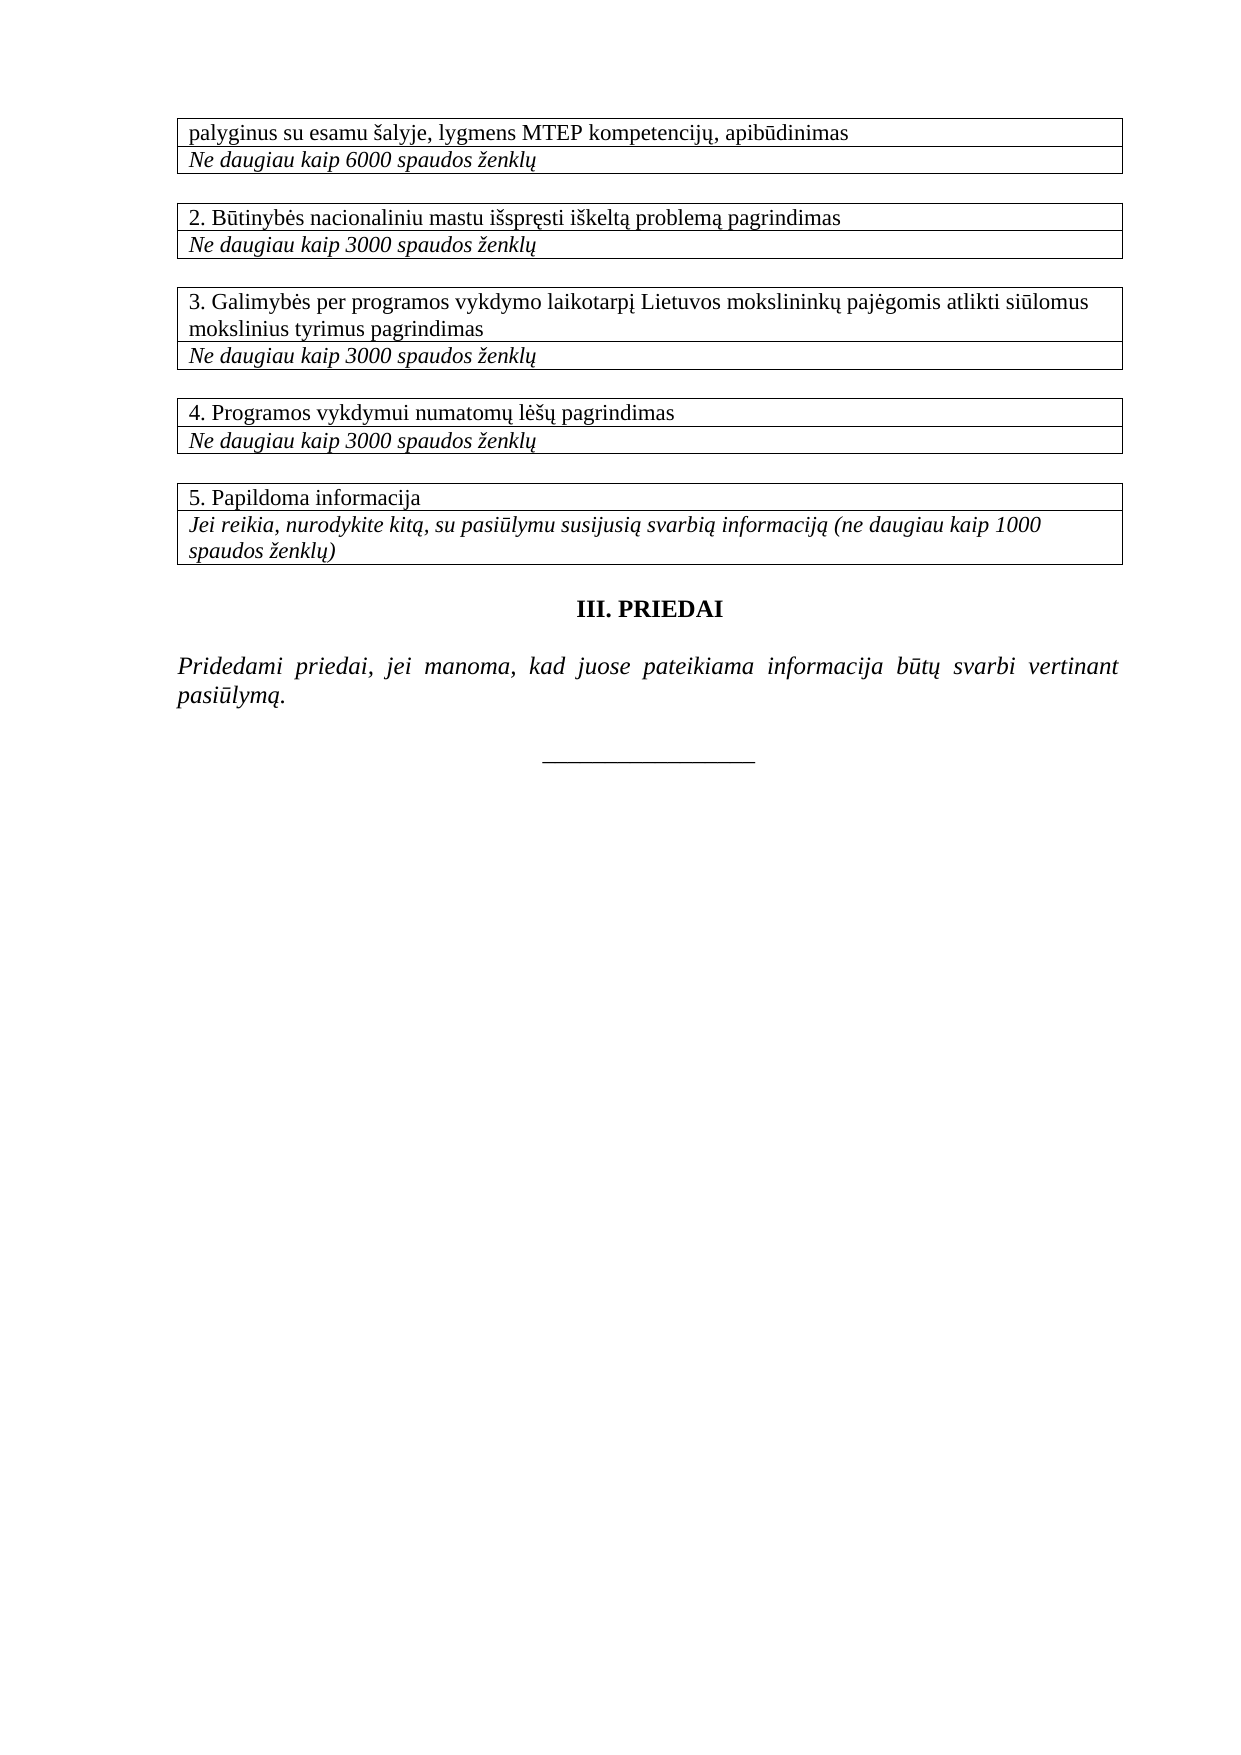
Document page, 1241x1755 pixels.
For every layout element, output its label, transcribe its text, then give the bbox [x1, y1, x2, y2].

table_header 5. Papildoma informacija [178, 484, 1122, 510]
table_cell Ne daugiau kaip 3000 spaudos ženklų [178, 231, 1122, 257]
table_header 3. Galimybės per programos vykdymo laikotarpį Lietuvos mokslininkų pajėgomis atlikti siūlomus mokslinius tyrimus pagrindimas [178, 288, 1122, 341]
table_cell Ne daugiau kaip 3000 spaudos ženklų [178, 427, 1122, 453]
table_cell Ne daugiau kaip 6000 spaudos ženklų [178, 147, 1122, 173]
text III. PRIEDAI [177, 594, 1122, 622]
table_header palyginus su esamu šalyje, lygmens MTEP kompetencijų, apibūdinimas [178, 119, 1122, 146]
table_header 2. Būtinybės nacionaliniu mastu išspręsti iškeltą problemą pagrindimas [178, 204, 1122, 230]
text _________________ [177, 737, 1122, 766]
table_cell Jei reikia, nurodykite kitą, su pasiūlymu susijusią svarbią informaciją (ne daugiau kaip 1000 spaudos ženklų) [178, 511, 1122, 564]
table_cell Ne daugiau kaip 3000 spaudos ženklų [178, 342, 1122, 368]
table_header 4. Programos vykdymui numatomų lėšų pagrindimas [178, 399, 1122, 426]
text Pridedami priedai, jei manoma, kad juose pateikiama informacija būtų svarbi vertinant pasiūlymą. [177, 651, 1122, 709]
